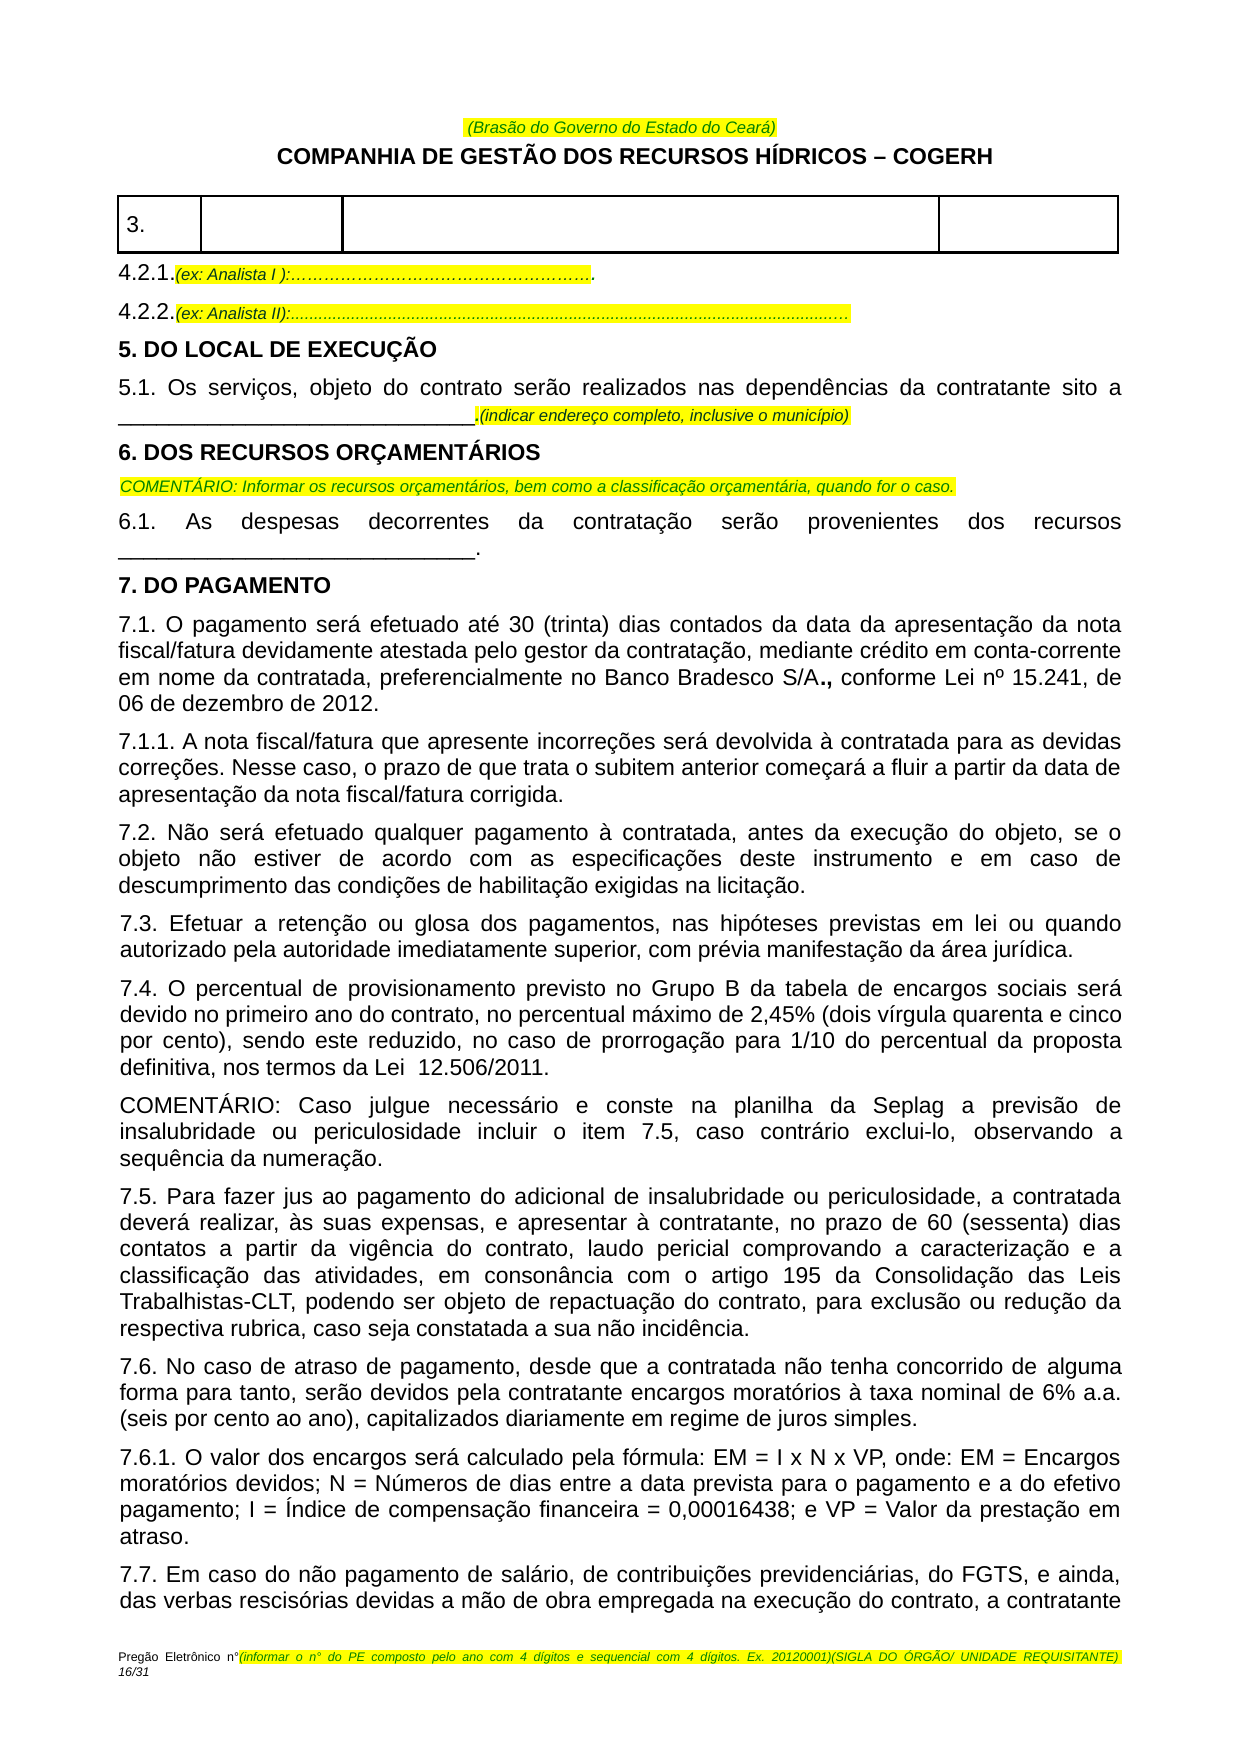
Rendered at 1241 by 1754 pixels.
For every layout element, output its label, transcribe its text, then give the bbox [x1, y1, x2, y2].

text 7.5. Para fazer jus ao pagamento do adicional de insalubridade ou periculosidade, a contratada deverá realizar, às suas expensas, e apresentar à contratante, no prazo de 60 (sessenta) dias contatos a partir da vigência do contrato, laudo pericial comprovando a caracterização e a classificação das atividades, em consonância com o artigo 195 da Consolidação das Leis Trabalhistas-CLT, podendo ser objeto de repactuação do contrato, para exclusão ou redução da respectiva rubrica, caso seja constatada a sua não incidência. [119, 1183, 1122, 1341]
text 4.2.2.(ex: Analista II):.....................................................................................................................… [118, 298, 1122, 324]
text 7.2. Não será efetuado qualquer pagamento à contratada, antes da execução do objeto, se o objeto não estiver de acordo com as especificações deste instrumento e em caso de descumprimento das condições de habilitação exigidas na licitação. [118, 819, 1122, 898]
text COMENTÁRIO: Caso julgue necessário e conste na planilha da Seplag a previsão de insalubridade ou periculosidade incluir o item 7.5, caso contrário exclui-lo, observando a sequência da numeração. [119, 1092, 1122, 1171]
table_cell [940, 197, 1117, 251]
text 7.1. O pagamento será efetuado até 30 (trinta) dias contados da data da apresentação da nota fiscal/fatura devidamente atestada pelo gestor da contratação, mediante crédito em conta-corrente em nome da contratada, preferencialmente no Banco Bradesco S/A., conforme Lei nº 15.241, de 06 de dezembro de 2012. [118, 611, 1122, 716]
text 6.1. As despesas decorrentes da contratação serão provenientes dos recursos ____________________________. [118, 508, 1122, 561]
text 7.4. O percentual de provisionamento previsto no Grupo B da tabela de encargos sociais será devido no primeiro ano do contrato, no percentual máximo de 2,45% (dois vírgula quarenta e cinco por cento), sendo este reduzido, no caso de prorrogação para 1/10 do percentual da proposta definitiva, nos termos da Lei 12.506/2011. [119, 974, 1122, 1080]
text 7.6.1. O valor dos encargos será calculado pela fórmula: EM = I x N x VP, onde: EM = Encargos moratórios devidos; N = Números de dias entre a data prevista para o pagamento e a do efetivo pagamento; I = Índice de compensação financeira = 0,00016438; e VP = Valor da prestação em atraso. [119, 1444, 1122, 1549]
text 6. DOS RECURSOS ORÇAMENTÁRIOS [118, 439, 1122, 465]
table_cell 3. [119, 197, 200, 251]
text 7.1.1. A nota fiscal/fatura que apresente incorreções será devolvida à contratada para as devidas correções. Nesse caso, o prazo de que trata o subitem anterior começará a fluir a partir da data de apresentação da nota fiscal/fatura corrigida. [118, 728, 1122, 807]
text 5.1. Os serviços, objeto do contrato serão realizados nas dependências da contratante sito a ____________________________.(indicar endereço completo, inclusive o município) [118, 374, 1122, 427]
text 7. DO PAGAMENTO [118, 572, 1122, 599]
table_cell [202, 197, 341, 251]
text COMENTÁRIO: Informar os recursos orçamentários, bem como a classificação orçamentária, quando for o caso. [120, 477, 1122, 496]
text 7.7. Em caso do não pagamento de salário, de contribuições previdenciárias, do FGTS, e ainda, das verbas rescisórias devidas a mão de obra empregada na execução do contrato, a contratante [119, 1561, 1122, 1614]
text 7.6. No caso de atraso de pagamento, desde que a contratada não tenha concorrido de alguma forma para tanto, serão devidos pela contratante encargos moratórios à taxa nominal de 6% a.a. (seis por cento ao ano), capitalizados diariamente em regime de juros simples. [119, 1353, 1122, 1432]
text 4.2.1.(ex: Analista I ):………………………………………………. [118, 259, 1122, 286]
text 5. DO LOCAL DE EXECUÇÃO [118, 336, 1122, 362]
table_cell [344, 197, 938, 251]
text 7.3. Efetuar a retenção ou glosa dos pagamentos, nas hipóteses previstas em lei ou quando autorizado pela autoridade imediatamente superior, com prévia manifestação da área jurídica. [119, 910, 1122, 963]
